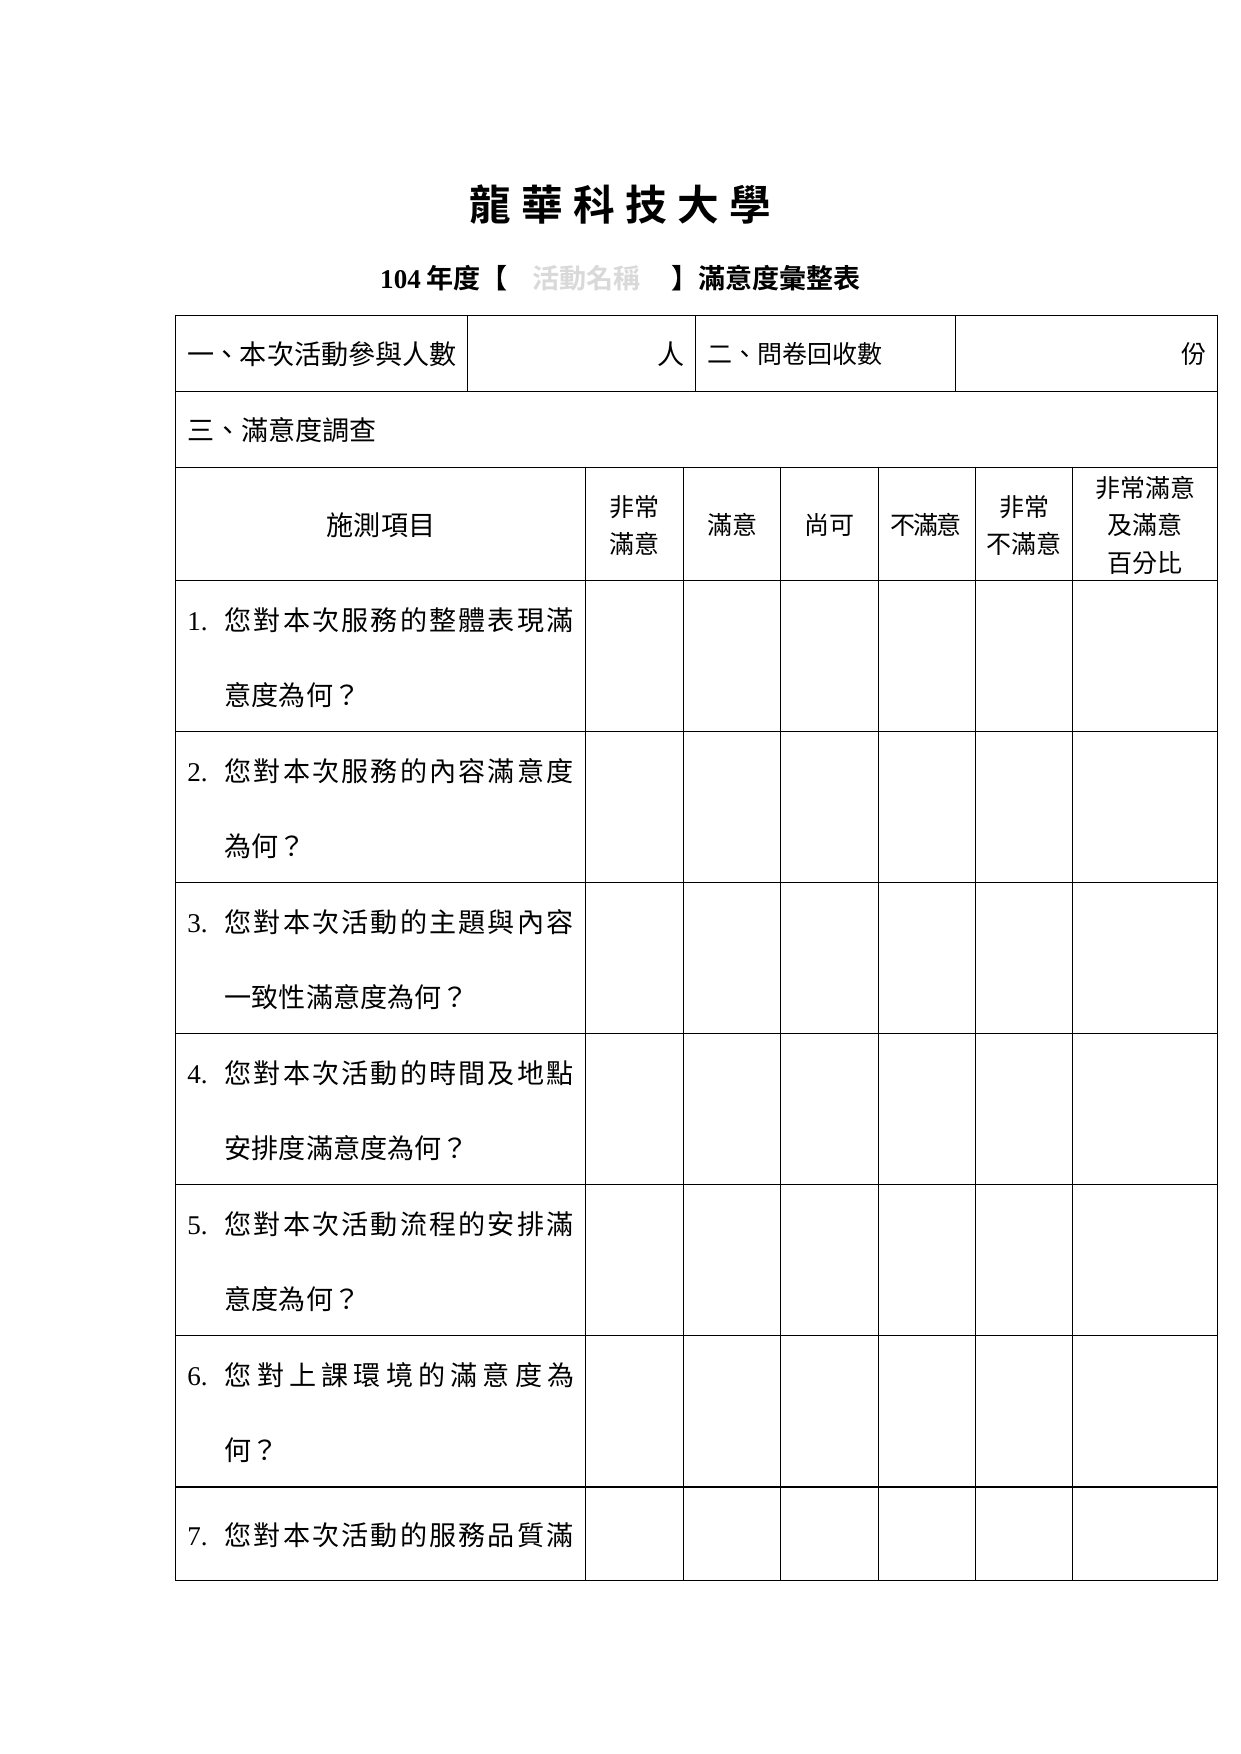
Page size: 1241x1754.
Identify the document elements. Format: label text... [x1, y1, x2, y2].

table_cell [781, 1034, 878, 1184]
table_cell [586, 1336, 683, 1486]
table_cell [976, 1488, 1072, 1580]
table_cell [684, 1336, 780, 1486]
table_cell 非常 滿意 [586, 468, 683, 580]
table_cell 您對本次活動的時間及地點安排度滿意度為何？ [176, 1034, 585, 1184]
table_cell [586, 581, 683, 731]
table_cell [586, 1185, 683, 1335]
table_cell [781, 1185, 878, 1335]
table_header 二、問卷回收數 [696, 316, 955, 391]
table_cell [879, 1185, 975, 1335]
table_cell 您對本次活動的主題與內容一致性滿意度為何？ [176, 883, 585, 1033]
table_cell [879, 883, 975, 1033]
table_cell [1073, 1488, 1217, 1580]
table_cell 您對上課環境的滿意度為何？ [176, 1336, 585, 1486]
table_cell 您對本次活動的服務品質滿 [176, 1488, 585, 1580]
table_cell 您對本次服務的整體表現滿意度為何？ [176, 581, 585, 731]
table_header 份 [956, 316, 1217, 391]
table_cell [1073, 581, 1217, 731]
table_cell [781, 1488, 878, 1580]
table_cell [879, 1034, 975, 1184]
table_cell [976, 883, 1072, 1033]
table_header 一、本次活動參與人數 [176, 316, 467, 391]
table_cell [879, 1336, 975, 1486]
table_cell 您對本次服務的內容滿意度為何？ [176, 732, 585, 882]
table_cell [586, 1488, 683, 1580]
table_cell [684, 581, 780, 731]
table_cell 您對本次活動流程的安排滿意度為何？ [176, 1185, 585, 1335]
table_cell [879, 581, 975, 731]
table_cell [684, 883, 780, 1033]
table_cell [879, 732, 975, 882]
table_cell [1073, 732, 1217, 882]
table_cell [1073, 1034, 1217, 1184]
table_cell [976, 732, 1072, 882]
table_cell [781, 581, 878, 731]
text 104年度【 活動名稱 】滿意度彙整表 [187, 239, 1053, 314]
table_cell [684, 1488, 780, 1580]
table_cell [586, 1034, 683, 1184]
text 龍 華 科 技 大 學 [187, 164, 1053, 239]
table_cell [976, 1336, 1072, 1486]
table_cell [586, 883, 683, 1033]
table_cell [879, 1488, 975, 1580]
table_cell 非常滿意及滿意 百分比 [1073, 468, 1217, 580]
table_cell [976, 1034, 1072, 1184]
table_cell [684, 1185, 780, 1335]
table_cell 三、滿意度調查 [176, 392, 1217, 467]
table_cell 施測項目 [176, 468, 585, 580]
table_cell [781, 883, 878, 1033]
table_cell 非常 不滿意 [976, 468, 1072, 580]
table_cell [684, 1034, 780, 1184]
table_cell 不滿意 [879, 468, 975, 580]
table_cell [1073, 883, 1217, 1033]
table_cell [781, 732, 878, 882]
table_cell [781, 1336, 878, 1486]
table_cell [586, 732, 683, 882]
table_cell [976, 581, 1072, 731]
table_cell [1073, 1336, 1217, 1486]
table_cell [684, 732, 780, 882]
table_cell [976, 1185, 1072, 1335]
table_cell [1073, 1185, 1217, 1335]
table_cell 尚可 [781, 468, 878, 580]
table_header 人 [468, 316, 695, 391]
table_cell 滿意 [684, 468, 780, 580]
